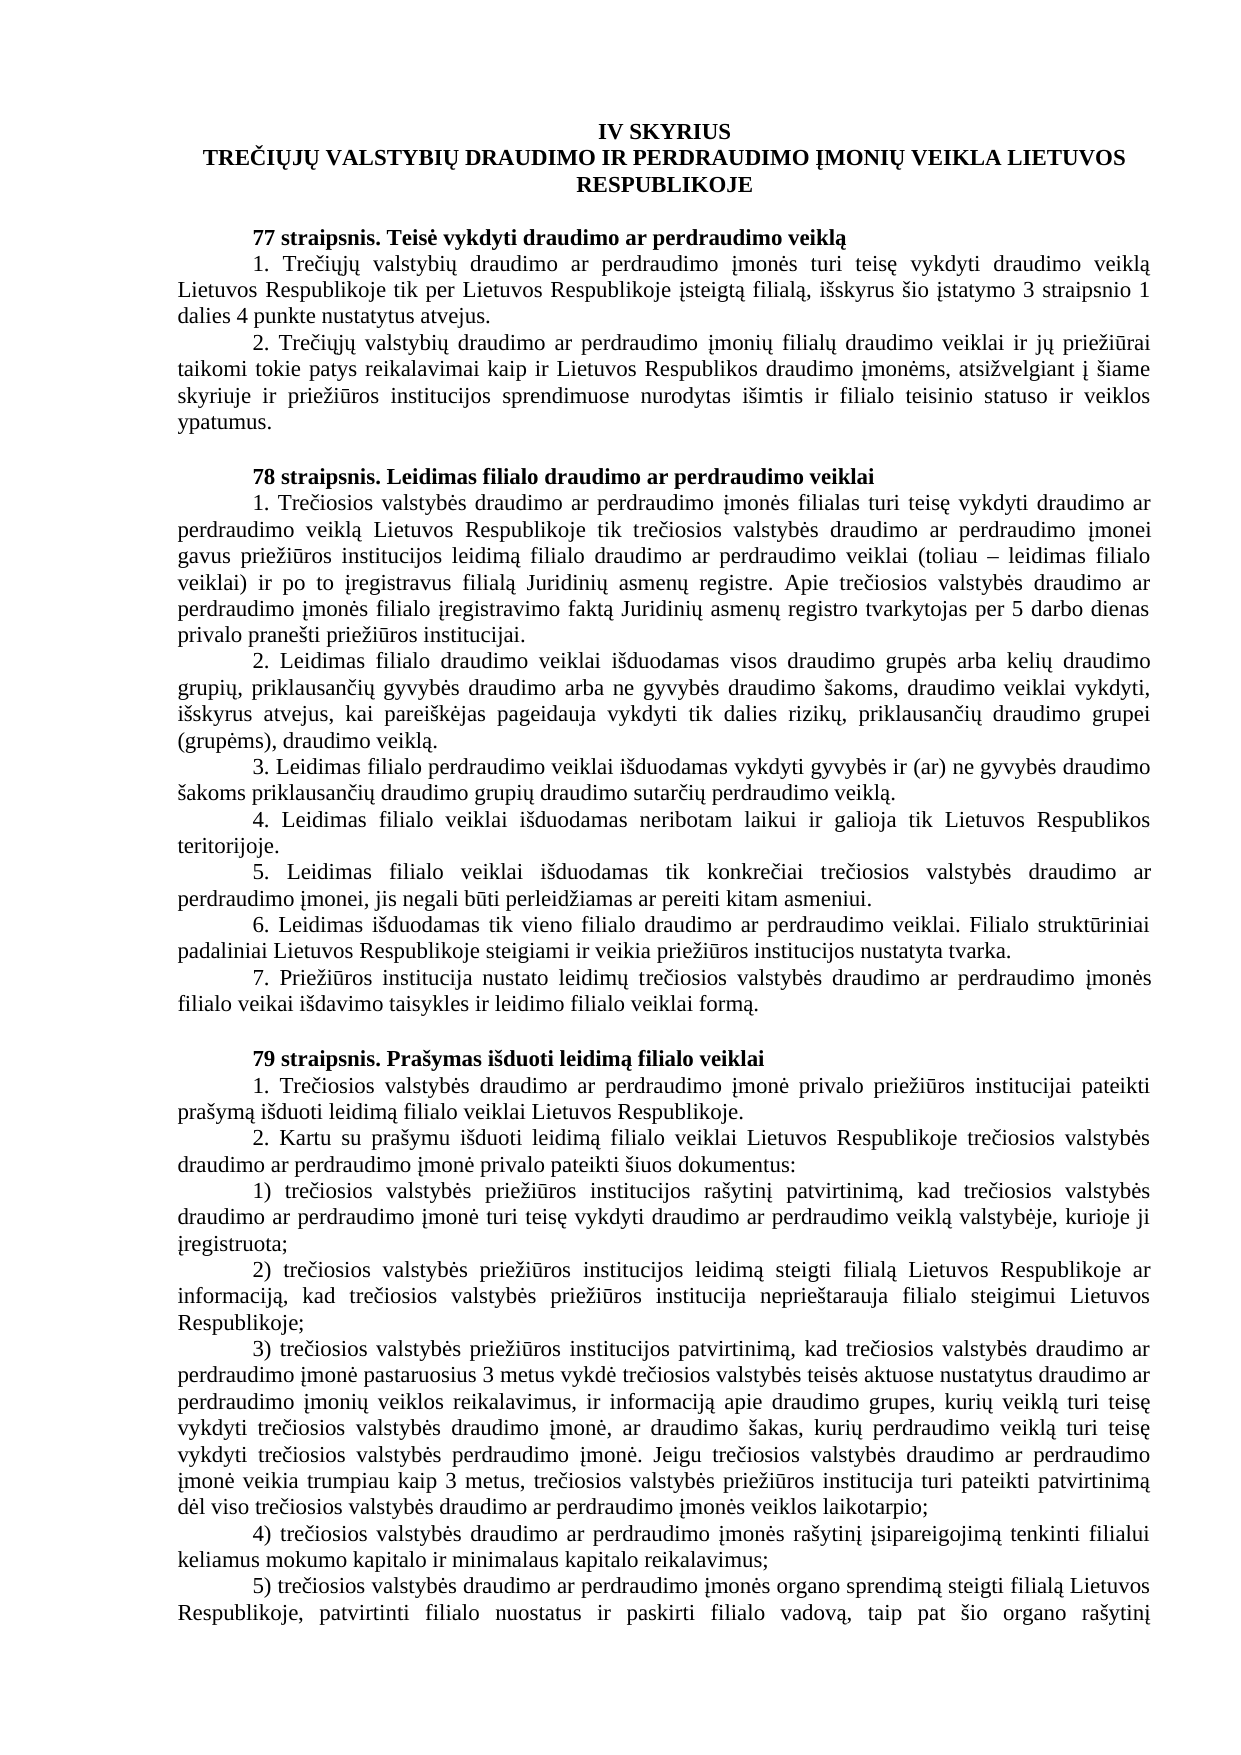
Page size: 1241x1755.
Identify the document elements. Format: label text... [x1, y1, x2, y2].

text 1) trečiosios valstybės priežiūros institucijos rašytinį patvirtinimą, kad trečiosios valstybės draudimo ar perdraudimo įmonė turi teisę vykdyti draudimo ar perdraudimo veiklą valstybėje, kurioje ji įregistruota; [177, 1177, 1152, 1256]
text 1. Trečiosios valstybės draudimo ar perdraudimo įmonė privalo priežiūros institucijai pateikti prašymą išduoti leidimą filialo veiklai Lietuvos Respublikoje. [177, 1072, 1152, 1124]
subtitle 77 straipsnis. Teisė vykdyti draudimo ar perdraudimo veiklą [177, 223, 1152, 250]
text 2. Kartu su prašymu išduoti leidimą filialo veiklai Lietuvos Respublikoje trečiosios valstybės draudimo ar perdraudimo įmonė privalo pateikti šiuos dokumentus: [177, 1124, 1152, 1177]
text 4. Leidimas filialo veiklai išduodamas neribotam laikui ir galioja tik Lietuvos Respublikos teritorijoje. [177, 806, 1152, 858]
text IV SKYRIUS [177, 118, 1152, 144]
text 7. Priežiūros institucija nustato leidimų trečiosios valstybės draudimo ar perdraudimo įmonės filialo veikai išdavimo taisykles ir leidimo filialo veiklai formą. [177, 964, 1152, 1017]
subtitle 79 straipsnis. Prašymas išduoti leidimą filialo veiklai [177, 1045, 1152, 1072]
text 1. Trečiųjų valstybių draudimo ar perdraudimo įmonės turi teisę vykdyti draudimo veiklą Lietuvos Respublikoje tik per Lietuvos Respublikoje įsteigtą filialą, išskyrus šio įstatymo 3 straipsnio 1 dalies 4 punkte nustatytus atvejus. [177, 250, 1152, 329]
text 2. Leidimas filialo draudimo veiklai išduodamas visos draudimo grupės arba kelių draudimo grupių, priklausančių gyvybės draudimo arba ne gyvybės draudimo šakoms, draudimo veiklai vykdyti, išskyrus atvejus, kai pareiškėjas pageidauja vykdyti tik dalies rizikų, priklausančių draudimo grupei (grupėms), draudimo veiklą. [177, 648, 1152, 753]
text 3. Leidimas filialo perdraudimo veiklai išduodamas vykdyti gyvybės ir (ar) ne gyvybės draudimo šakoms priklausančių draudimo grupių draudimo sutarčių perdraudimo veiklą. [177, 753, 1152, 806]
text 4) trečiosios valstybės draudimo ar perdraudimo įmonės rašytinį įsipareigojimą tenkinti filialui keliamus mokumo kapitalo ir minimalaus kapitalo reikalavimus; [177, 1520, 1152, 1572]
text TREČIŲJŲ VALSTYBIŲ draudimo ir PERDRAUDIMO įmonių veikla LIETUVOS RESPUBLIKOJE [177, 144, 1152, 197]
text 2) trečiosios valstybės priežiūros institucijos leidimą steigti filialą Lietuvos Respublikoje ar informaciją, kad trečiosios valstybės priežiūros institucija neprieštarauja filialo steigimui Lietuvos Respublikoje; [177, 1256, 1152, 1335]
text 5. Leidimas filialo veiklai išduodamas tik konkrečiai trečiosios valstybės draudimo ar perdraudimo įmonei, jis negali būti perleidžiamas ar pereiti kitam asmeniui. [177, 858, 1152, 911]
text 2. Trečiųjų valstybių draudimo ar perdraudimo įmonių filialų draudimo veiklai ir jų priežiūrai taikomi tokie patys reikalavimai kaip ir Lietuvos Respublikos draudimo įmonėms, atsižvelgiant į šiame skyriuje ir priežiūros institucijos sprendimuose nurodytas išimtis ir filialo teisinio statuso ir veiklos ypatumus. [177, 329, 1152, 434]
text 6. Leidimas išduodamas tik vieno filialo draudimo ar perdraudimo veiklai. Filialo struktūriniai padaliniai Lietuvos Respublikoje steigiami ir veikia priežiūros institucijos nustatyta tvarka. [177, 911, 1152, 964]
text 5) trečiosios valstybės draudimo ar perdraudimo įmonės organo sprendimą steigti filialą Lietuvos Respublikoje, patvirtinti filialo nuostatus ir paskirti filialo vadovą, taip pat šio organo rašytinį [177, 1572, 1152, 1625]
text 3) trečiosios valstybės priežiūros institucijos patvirtinimą, kad trečiosios valstybės draudimo ar perdraudimo įmonė pastaruosius 3 metus vykdė trečiosios valstybės teisės aktuose nustatytus draudimo ar perdraudimo įmonių veiklos reikalavimus, ir informaciją apie draudimo grupes, kurių veiklą turi teisę vykdyti trečiosios valstybės draudimo įmonė, ar draudimo šakas, kurių perdraudimo veiklą turi teisę vykdyti trečiosios valstybės perdraudimo įmonė. Jeigu trečiosios valstybės draudimo ar perdraudimo įmonė veikia trumpiau kaip 3 metus, trečiosios valstybės priežiūros institucija turi pateikti patvirtinimą dėl viso trečiosios valstybės draudimo ar perdraudimo įmonės veiklos laikotarpio; [177, 1335, 1152, 1520]
text 1. Trečiosios valstybės draudimo ar perdraudimo įmonės filialas turi teisę vykdyti draudimo ar perdraudimo veiklą Lietuvos Respublikoje tik trečiosios valstybės draudimo ar perdraudimo įmonei gavus priežiūros institucijos leidimą filialo draudimo ar perdraudimo veiklai (toliau – leidimas filialo veiklai) ir po to įregistravus filialą Juridinių asmenų registre. Apie trečiosios valstybės draudimo ar perdraudimo įmonės filialo įregistravimo faktą Juridinių asmenų registro tvarkytojas per 5 darbo dienas privalo pranešti priežiūros institucijai. [177, 489, 1152, 648]
text 78 straipsnis. Leidimas filialo draudimo ar perdraudimo veiklai [177, 463, 1152, 489]
